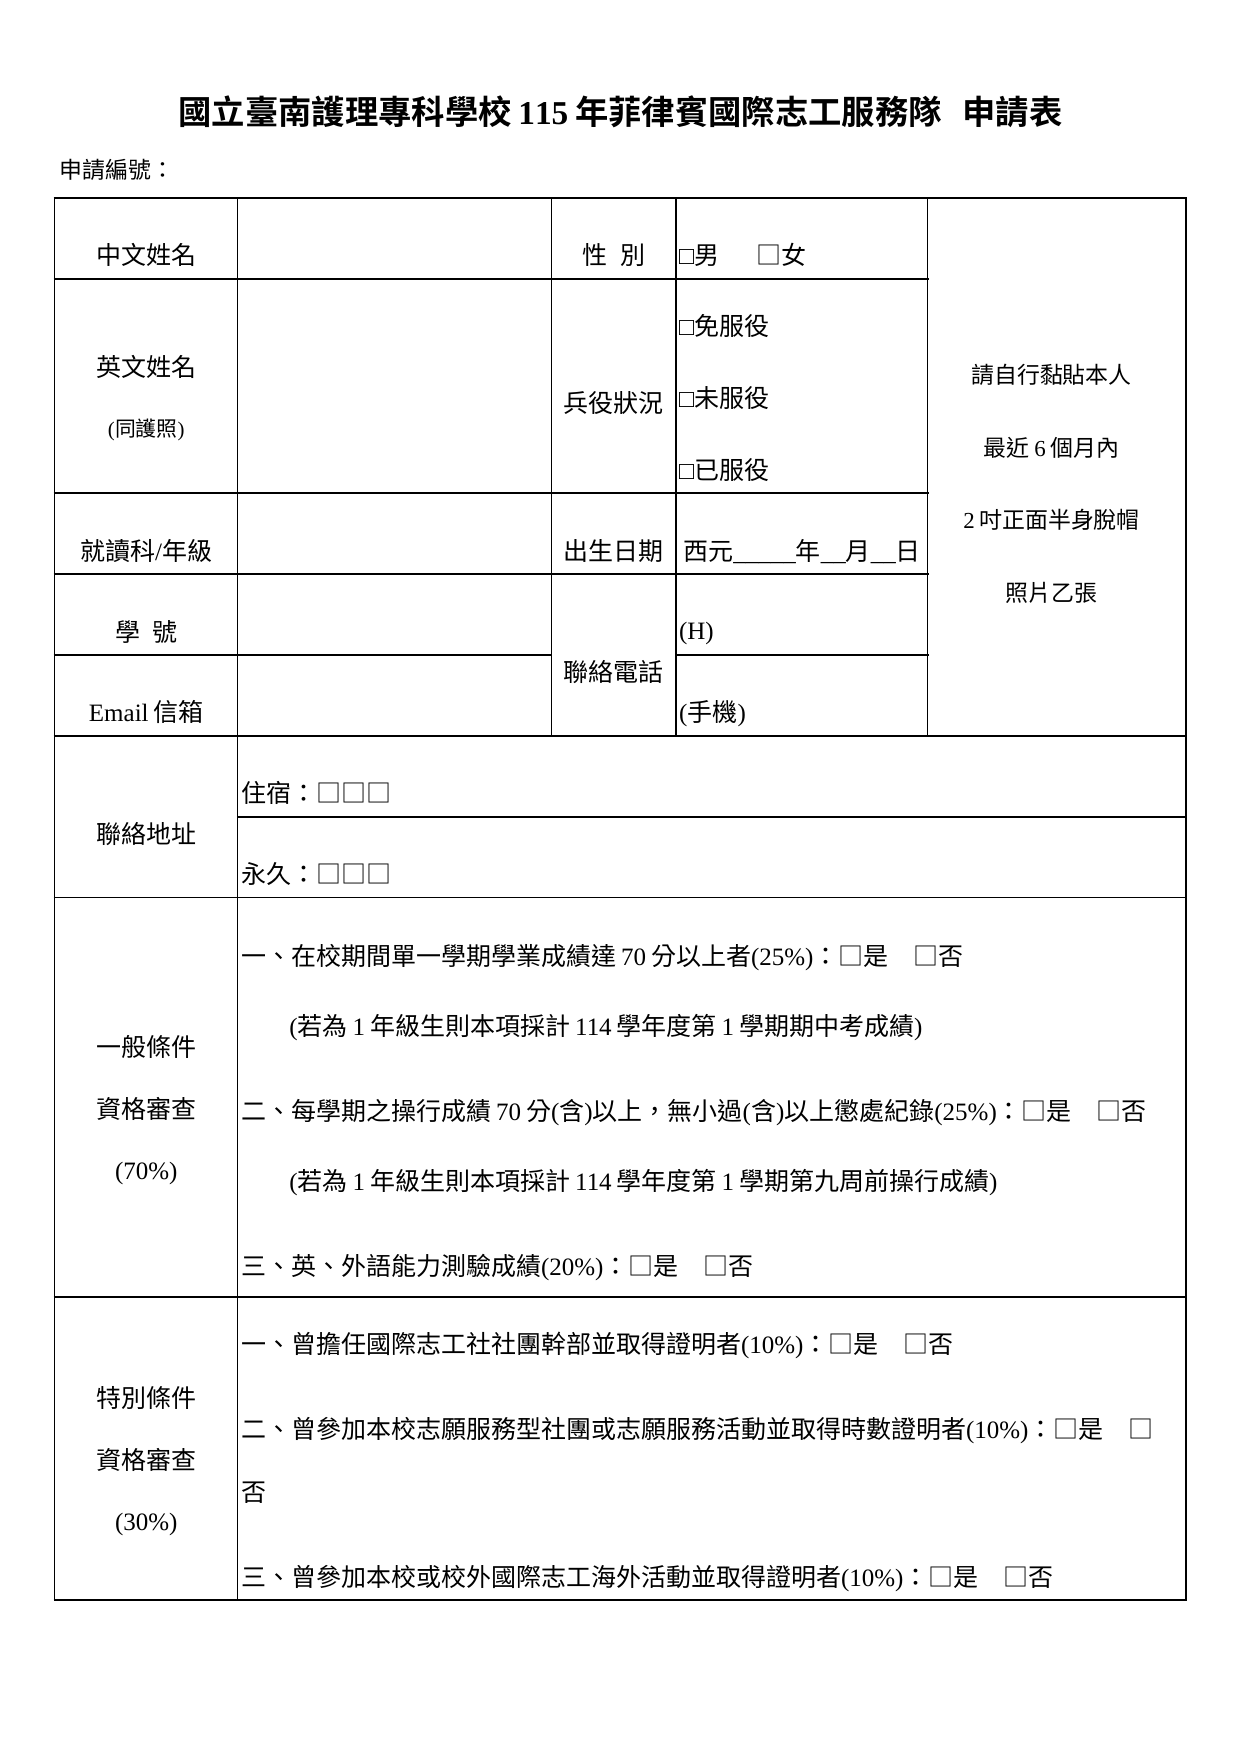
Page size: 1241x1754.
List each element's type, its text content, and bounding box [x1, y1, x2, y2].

table_cell 西元_____年__月__日 [677, 494, 927, 573]
table_cell (H) [677, 575, 927, 654]
table_cell 永久：□□□ [238, 818, 1185, 897]
table_cell 兵役狀況 [552, 280, 675, 492]
table_cell [238, 575, 551, 654]
table_header 中文姓名 [55, 199, 237, 278]
table_cell □免服役 □未服役 □已服役 [677, 280, 927, 492]
text 申請編號： [59, 127, 1181, 189]
table_cell 聯絡電話 [552, 575, 675, 735]
table_cell [238, 656, 551, 735]
table_cell 英文姓名 (同護照) [55, 280, 237, 492]
table_header 性 別 [552, 199, 675, 278]
table_cell [238, 280, 551, 492]
table_header □男 □女 [677, 199, 927, 278]
table_header [238, 199, 551, 278]
table_cell 一、曾擔任國際志工社社團幹部並取得證明者(10%)：□是 □否 二、曾參加本校志願服務型社團或志願服務活動並取得時數證明者(10%)：□是 □否 三、曾參加本校或校外國際志工海外活動並取得證明者(10%)：□是 □否 [238, 1298, 1185, 1599]
table_cell 學 號 [55, 575, 237, 654]
table_cell [238, 494, 551, 573]
table_header 請自行黏貼本人 最近6個月內 2吋正面半身脫帽 照片乙張 [928, 199, 1185, 735]
table_cell 特別條件 資格審查 (30%) [55, 1298, 237, 1599]
text 國立臺南護理專科學校115年菲律賓國際志工服務隊 申請表 [59, 64, 1181, 127]
table_cell 一般條件 資格審查 (70%) [55, 898, 237, 1296]
table_cell (手機) [677, 656, 927, 735]
table_cell 出生日期 [552, 494, 675, 573]
table_cell 聯絡地址 [55, 737, 237, 897]
table_cell 住宿：□□□ [238, 737, 1185, 816]
table_cell 就讀科/年級 [55, 494, 237, 573]
table_cell Email信箱 [55, 656, 237, 735]
table_cell 一、在校期間單一學期學業成績達70分以上者(25%)：□是 □否 (若為1年級生則本項採計114學年度第1學期期中考成績) 二、每學期之操行成績70分(含)以上，無小過(含)以上懲處紀錄(25%)：□是 □否 (若為1年級生則本項採計114學年度第1學期第九周前操行成績) 三、英、外語能力測驗成績(20%)：□是 □否 [238, 898, 1185, 1296]
